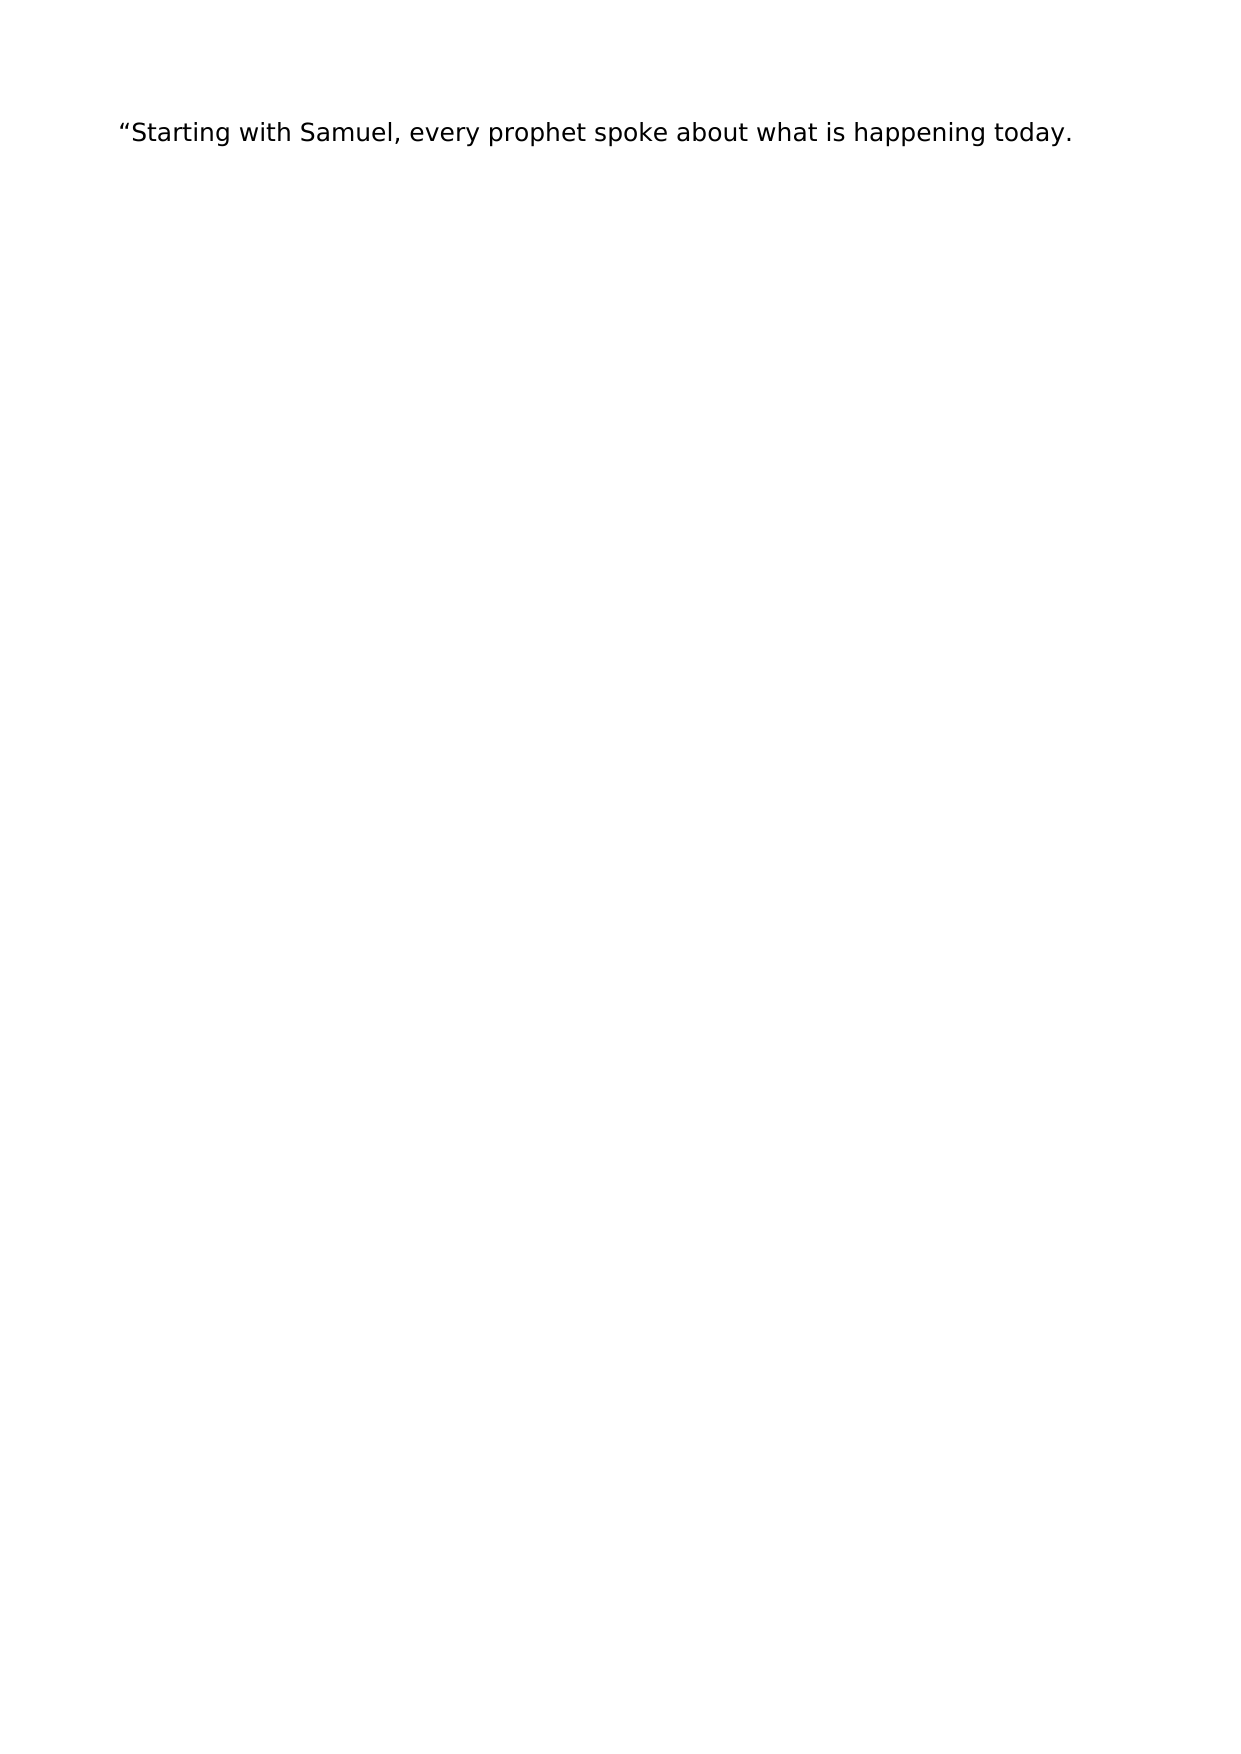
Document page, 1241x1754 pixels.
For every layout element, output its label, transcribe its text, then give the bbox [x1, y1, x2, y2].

text “Starting with Samuel, every prophet spoke about what is happening today. [118, 118, 1122, 147]
